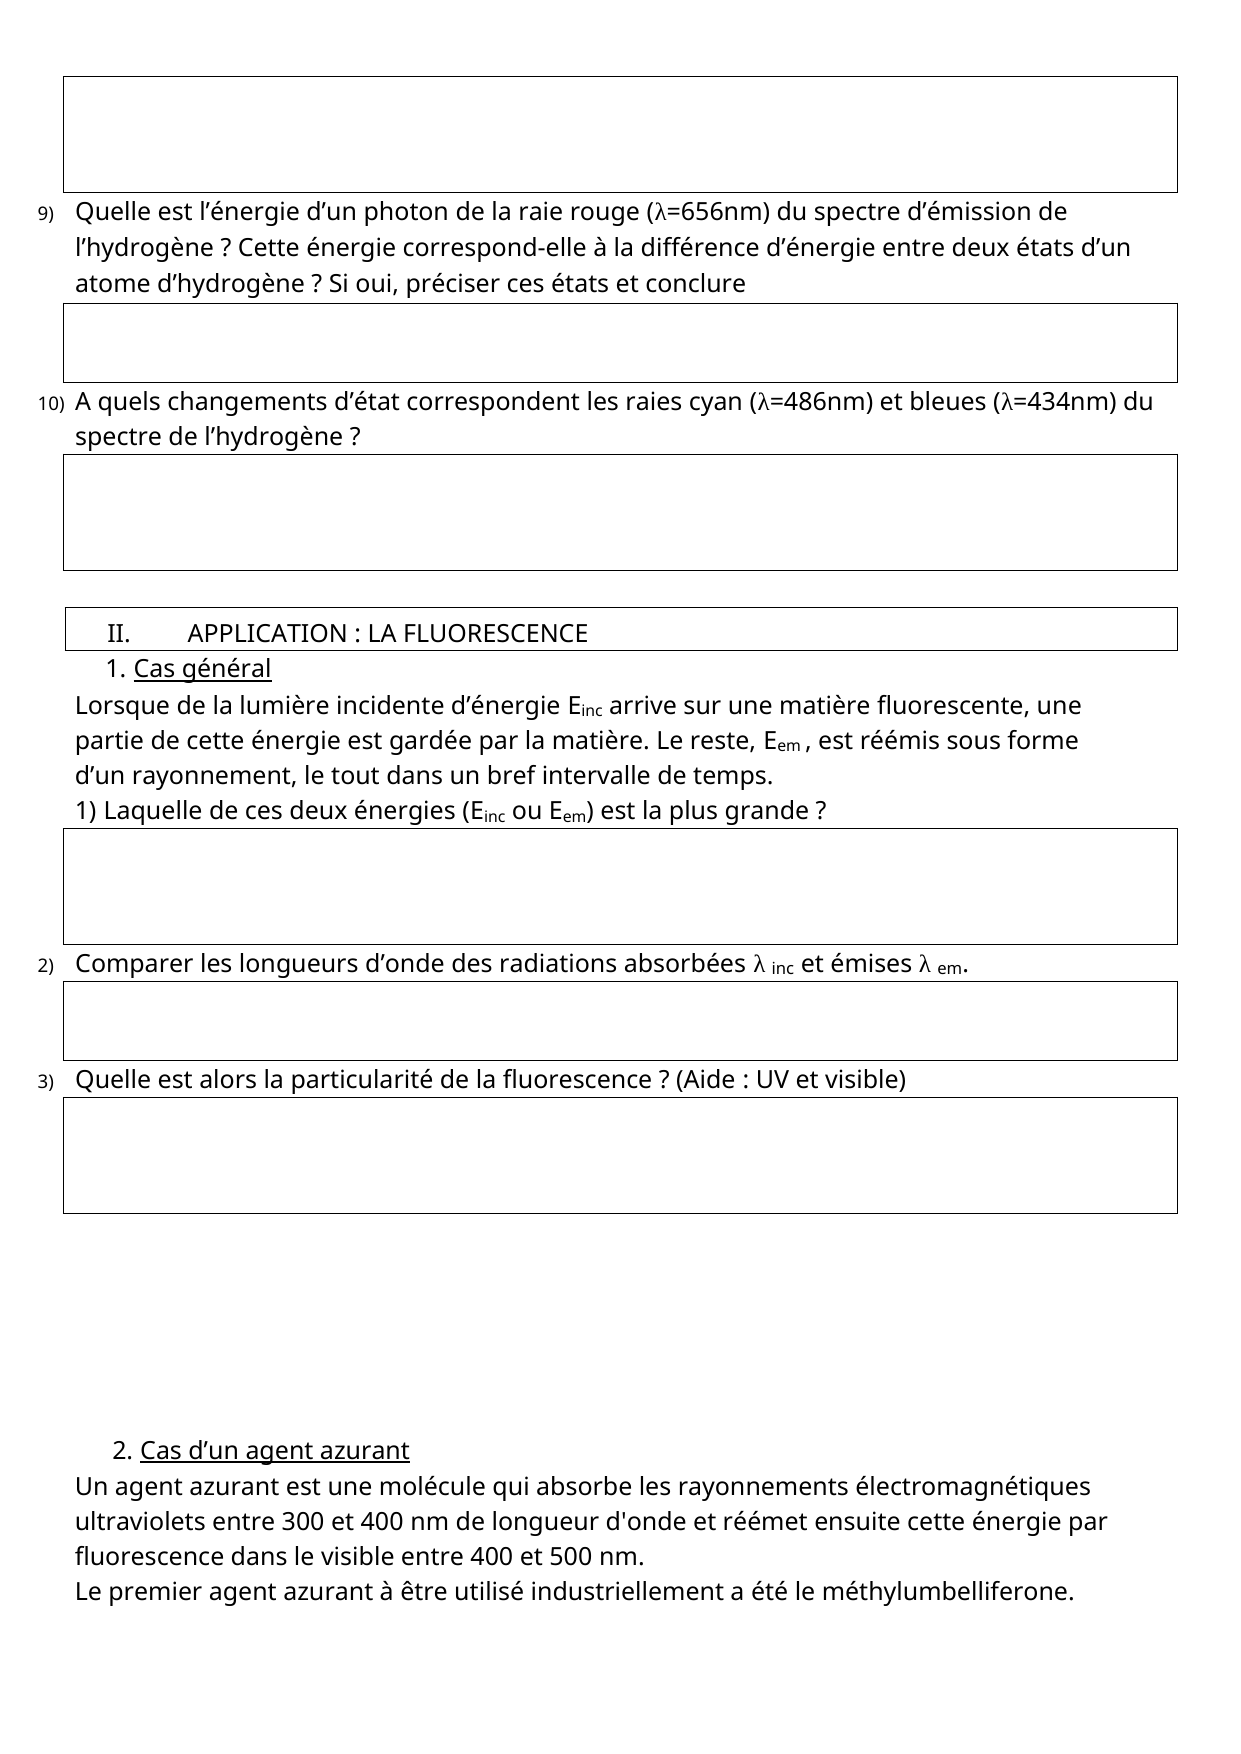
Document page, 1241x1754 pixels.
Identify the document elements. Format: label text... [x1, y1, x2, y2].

list Quelle est l’énergie d’un photon de la raie rouge (λ=656nm) du spectre d’émission de l’hydrogène ? Cette énergie correspond-elle à la différence d’énergie entre deux états d’un atome d’hydrogène ? Si oui, préciser ces états et conclure [37, 193, 1163, 300]
list Comparer les longueurs d’onde des radiations absorbées λ inc et émises λ em. [37, 945, 1163, 979]
text 2. Cas d’un agent azurant [112, 1432, 1163, 1466]
text Un agent azurant est une molécule qui absorbe les rayonnements électromagnétiques ultraviolets entre 300 et 400 nm de longueur d'onde et réémet ensuite cette énergie par fluorescence dans le visible entre 400 et 500 nm. [74, 1469, 1163, 1573]
table_header [64, 1098, 1177, 1213]
text 1) Laquelle de ces deux énergies (Einc ou Eem) est la plus grande ? [74, 793, 1131, 827]
table_header [64, 455, 1177, 569]
table_header [64, 304, 1177, 382]
table_header [64, 77, 1177, 192]
table_header [64, 982, 1177, 1060]
text Lorsque de la lumière incidente d’énergie Einc arrive sur une matière fluorescente, une partie de cette énergie est gardée par la matière. Le reste, Eem , est réémis sous forme d’un rayonnement, le tout dans un bref intervalle de temps. [74, 687, 1131, 791]
table_header [64, 829, 1177, 944]
list A quels changements d’état correspondent les raies cyan (λ=486nm) et bleues (λ=434nm) du spectre de l’hydrogène ? [37, 383, 1163, 452]
text 1. Cas général [75, 651, 1163, 685]
table_header APPLICATION : LA FLUORESCENCE [150, 608, 1177, 650]
list Quelle est alors la particularité de la fluorescence ? (Aide : UV et visible) [37, 1061, 1163, 1096]
table_header II. [66, 608, 150, 650]
text Le premier agent azurant à être utilisé industriellement a été le méthylumbelliferone. [74, 1574, 1163, 1608]
